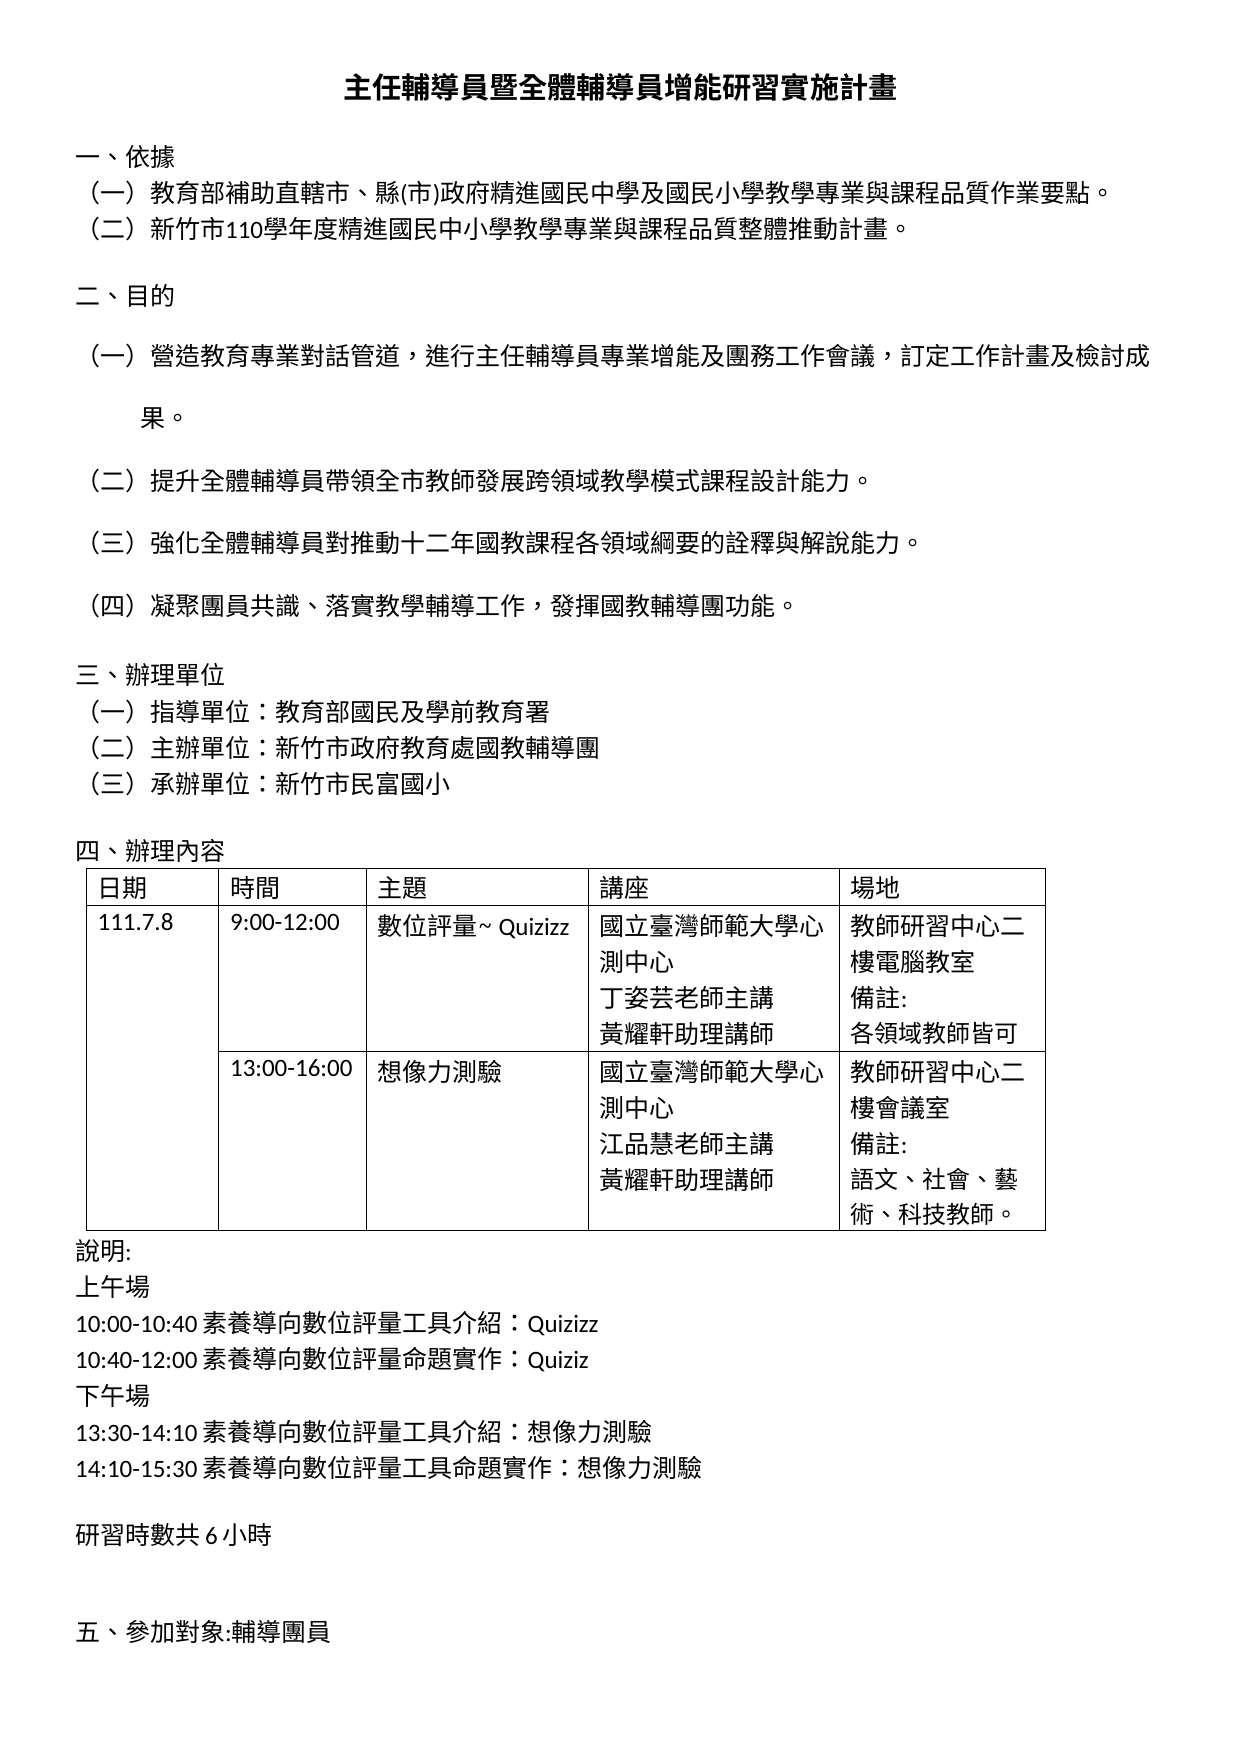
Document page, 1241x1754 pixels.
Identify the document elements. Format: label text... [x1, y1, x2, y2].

table_cell 數位評量~ Quizizz [367, 906, 588, 1051]
text （三）強化全體輔導員對推動十二年國教課程各領域綱要的詮釋與解說能力。 [75, 500, 1165, 563]
text 說明: [75, 1231, 1165, 1267]
table_cell 教師研習中心二樓電腦教室 備註: 各領域教師皆可 [840, 906, 1045, 1051]
text 研習時數共6小時 [75, 1515, 1165, 1552]
table_header 主題 [367, 869, 588, 905]
text 10:40-12:00素養導向數位評量命題實作：Quiziz [75, 1340, 1165, 1376]
text 14:10-15:30素養導向數位評量工具命題實作：想像力測驗 [75, 1449, 1165, 1485]
text 二、目的 [75, 277, 1165, 313]
table_cell 111.7.8 [87, 906, 218, 1230]
text （一）教育部補助直轄市、縣(市)政府精進國民中學及國民小學教學專業與課程品質作業要點。 [75, 173, 1165, 210]
table_cell 想像力測驗 [367, 1052, 588, 1230]
text 三、辦理單位 [75, 656, 1165, 692]
table_header 場地 [840, 869, 1045, 905]
text （二）新竹市110學年度精進國民中小學教學專業與課程品質整體推動計畫。 [75, 210, 1165, 246]
text （四）凝聚團員共識、落實教學輔導工作，發揮國教輔導團功能。 [75, 563, 1165, 625]
text （一）指導單位：教育部國民及學前教育署 [75, 692, 1165, 728]
text 五、參加對象:輔導團員 [75, 1613, 1165, 1649]
table_cell 國立臺灣師範大學心測中心 丁姿芸老師主講 黃耀軒助理講師 [589, 906, 839, 1051]
text （二）提升全體輔導員帶領全市教師發展跨領域教學模式課程設計能力。 [75, 438, 1165, 500]
text （二）主辦單位：新竹市政府教育處國教輔導團 [75, 728, 1165, 764]
table_header 日期 [87, 869, 218, 905]
text 上午場 [75, 1267, 1165, 1304]
table_cell 國立臺灣師範大學心測中心 江品慧老師主講 黃耀軒助理講師 [589, 1052, 839, 1230]
table_cell 教師研習中心二樓會議室 備註: 語文、社會、藝術、科技教師。 [840, 1052, 1045, 1230]
table_cell 9:00-12:00 [219, 906, 366, 1051]
table_header 時間 [219, 869, 366, 905]
text 主任輔導員暨全體輔導員增能研習實施計畫 [75, 64, 1165, 107]
text （一）營造教育專業對話管道，進行主任輔導員專業增能及團務工作會議，訂定工作計畫及檢討成果。 [75, 313, 1165, 438]
text 四、辦理內容 [75, 831, 1165, 868]
table_cell 13:00-16:00 [219, 1052, 366, 1230]
text （三）承辦單位：新竹市民富國小 [75, 764, 1165, 801]
text 一、依據 [75, 137, 1165, 173]
text 10:00-10:40素養導向數位評量工具介紹：Quizizz [75, 1304, 1165, 1340]
table_header 講座 [589, 869, 839, 905]
text 13:30-14:10素養導向數位評量工具介紹：想像力測驗 [75, 1412, 1165, 1449]
text 下午場 [75, 1376, 1165, 1412]
